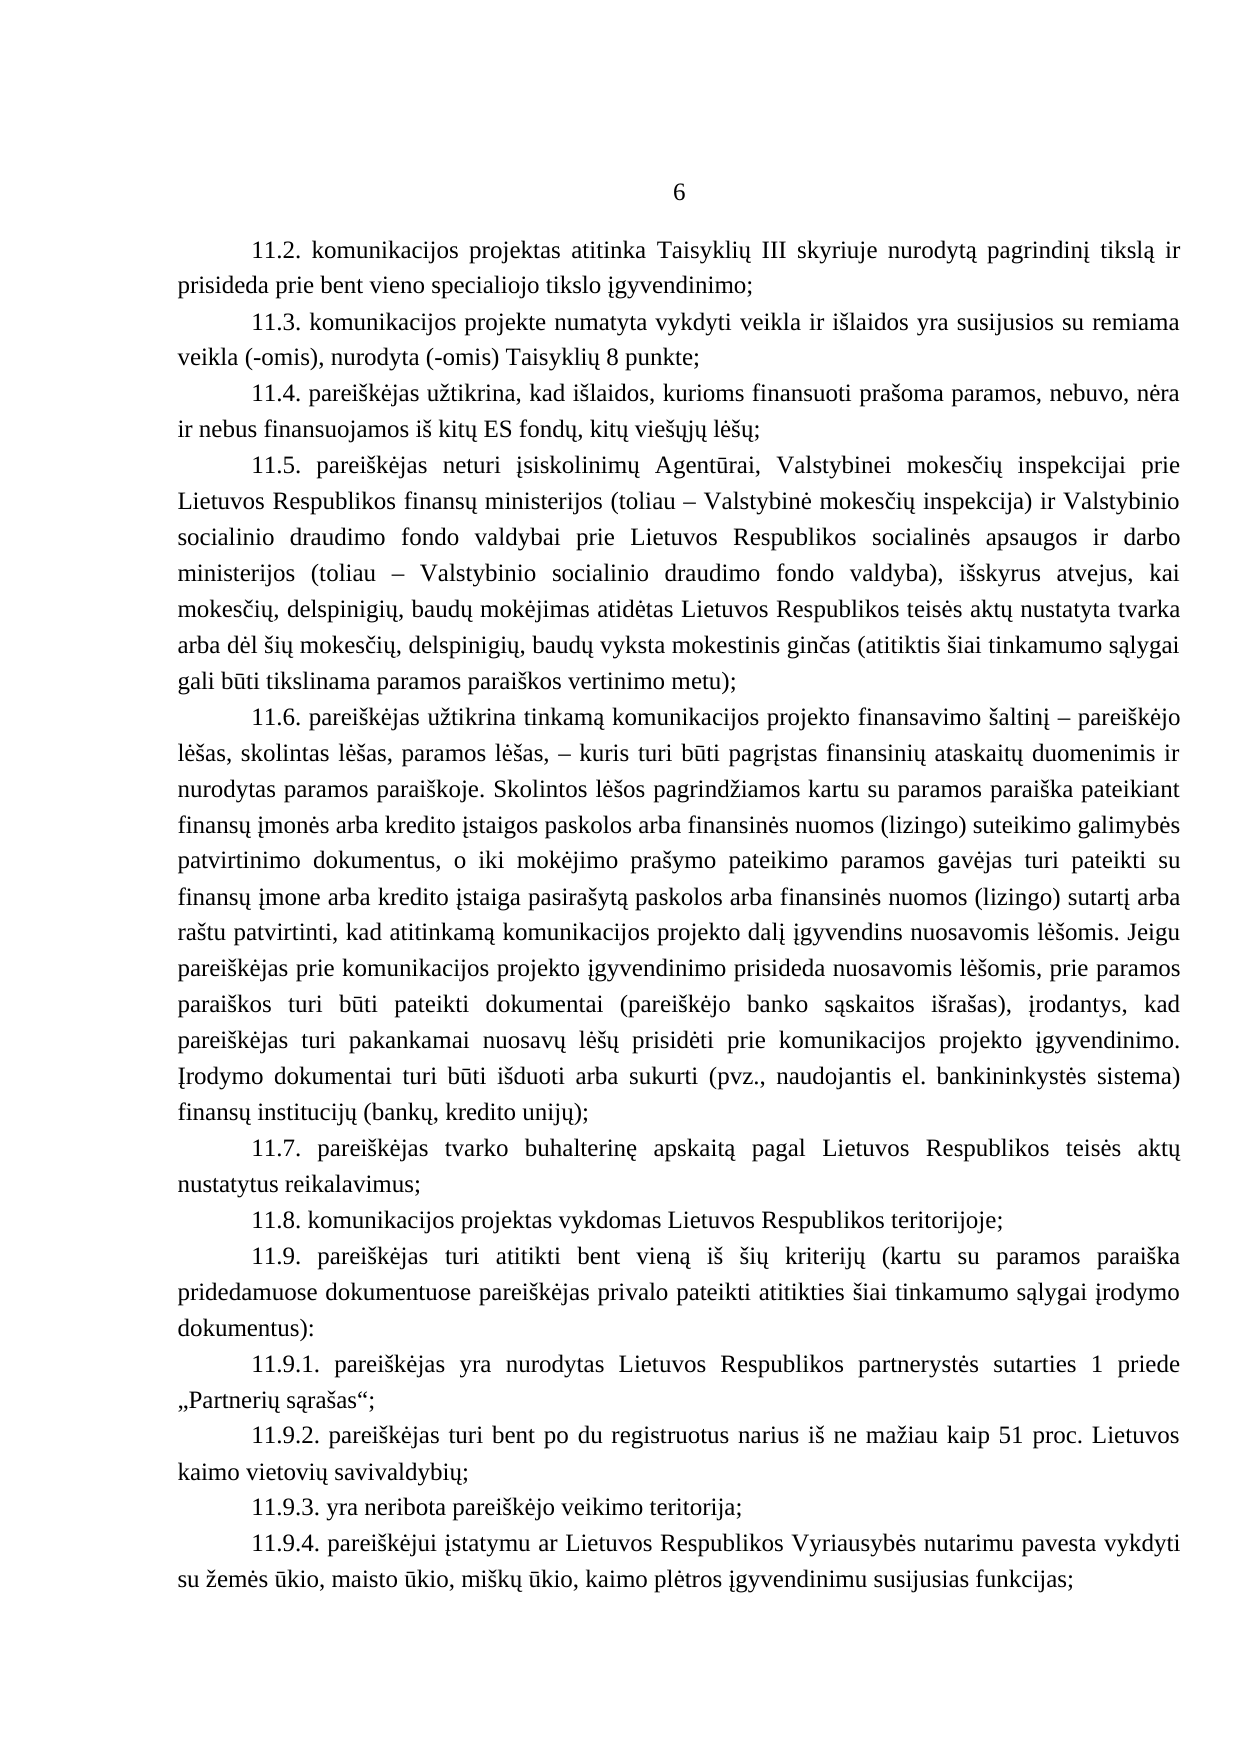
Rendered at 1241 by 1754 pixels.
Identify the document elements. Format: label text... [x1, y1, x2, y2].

text 11.9.4. pareiškėjui įstatymu ar Lietuvos Respublikos Vyriausybės nutarimu pavesta vykdyti su žemės ūkio, maisto ūkio, miškų ūkio, kaimo plėtros įgyvendinimu susijusias funkcijas; [177, 1528, 1181, 1593]
text 11.5. pareiškėjas neturi įsiskolinimų Agentūrai, Valstybinei mokesčių inspekcijai prie Lietuvos Respublikos finansų ministerijos (toliau – Valstybinė mokesčių inspekcija) ir Valstybinio socialinio draudimo fondo valdybai prie Lietuvos Respublikos socialinės apsaugos ir darbo ministerijos (toliau – Valstybinio socialinio draudimo fondo valdyba), išskyrus atvejus, kai mokesčių, delspinigių, baudų mokėjimas atidėtas Lietuvos Respublikos teisės aktų nustatyta tvarka arba dėl šių mokesčių, delspinigių, baudų vyksta mokestinis ginčas (atitiktis šiai tinkamumo sąlygai gali būti tikslinama paramos paraiškos vertinimo metu); [177, 450, 1181, 695]
text 11.7. pareiškėjas tvarko buhalterinę apskaitą pagal Lietuvos Respublikos teisės aktų nustatytus reikalavimus; [177, 1133, 1181, 1198]
text 11.9. pareiškėjas turi atitikti bent vieną iš šių kriterijų (kartu su paramos paraiška pridedamuose dokumentuose pareiškėjas privalo pateikti atitikties šiai tinkamumo sąlygai įrodymo dokumentus): [177, 1241, 1181, 1342]
text 11.4. pareiškėjas užtikrina, kad išlaidos, kurioms finansuoti prašoma paramos, nebuvo, nėra ir nebus finansuojamos iš kitų ES fondų, kitų viešųjų lėšų; [177, 378, 1181, 443]
text 11.9.3. yra neribota pareiškėjo veikimo teritorija; [177, 1492, 1181, 1521]
text 11.9.2. pareiškėjas turi bent po du registruotus narius iš ne mažiau kaip 51 proc. Lietuvos kaimo vietovių savivaldybių; [177, 1421, 1181, 1485]
text 11.3. komunikacijos projekte numatyta vykdyti veikla ir išlaidos yra susijusios su remiama veikla (-omis), nurodyta (-omis) Taisyklių 8 punkte; [177, 307, 1181, 371]
text 11.6. pareiškėjas užtikrina tinkamą komunikacijos projekto finansavimo šaltinį – pareiškėjo lėšas, skolintas lėšas, paramos lėšas, – kuris turi būti pagrįstas finansinių ataskaitų duomenimis ir nurodytas paramos paraiškoje. Skolintos lėšos pagrindžiamos kartu su paramos paraiška pateikiant finansų įmonės arba kredito įstaigos paskolos arba finansinės nuomos (lizingo) suteikimo galimybės patvirtinimo dokumentus, o iki mokėjimo prašymo pateikimo paramos gavėjas turi pateikti su finansų įmone arba kredito įstaiga pasirašytą paskolos arba finansinės nuomos (lizingo) sutartį arba raštu patvirtinti, kad atitinkamą komunikacijos projekto dalį įgyvendins nuosavomis lėšomis. Jeigu pareiškėjas prie komunikacijos projekto įgyvendinimo prisideda nuosavomis lėšomis, prie paramos paraiškos turi būti pateikti dokumentai (pareiškėjo banko sąskaitos išrašas), įrodantys, kad pareiškėjas turi pakankamai nuosavų lėšų prisidėti prie komunikacijos projekto įgyvendinimo. Įrodymo dokumentai turi būti išduoti arba sukurti (pvz., naudojantis el. bankininkystės sistema) finansų institucijų (bankų, kredito unijų); [177, 702, 1181, 1126]
text 11.9.1. pareiškėjas yra nurodytas Lietuvos Respublikos partnerystės sutarties 1 priede „Partnerių sąrašas“; [177, 1349, 1181, 1413]
text 11.8. komunikacijos projektas vykdomas Lietuvos Respublikos teritorijoje; [177, 1205, 1181, 1234]
text 11.2. komunikacijos projektas atitinka Taisyklių III skyriuje nurodytą pagrindinį tikslą ir prisideda prie bent vieno specialiojo tikslo įgyvendinimo; [177, 235, 1181, 299]
